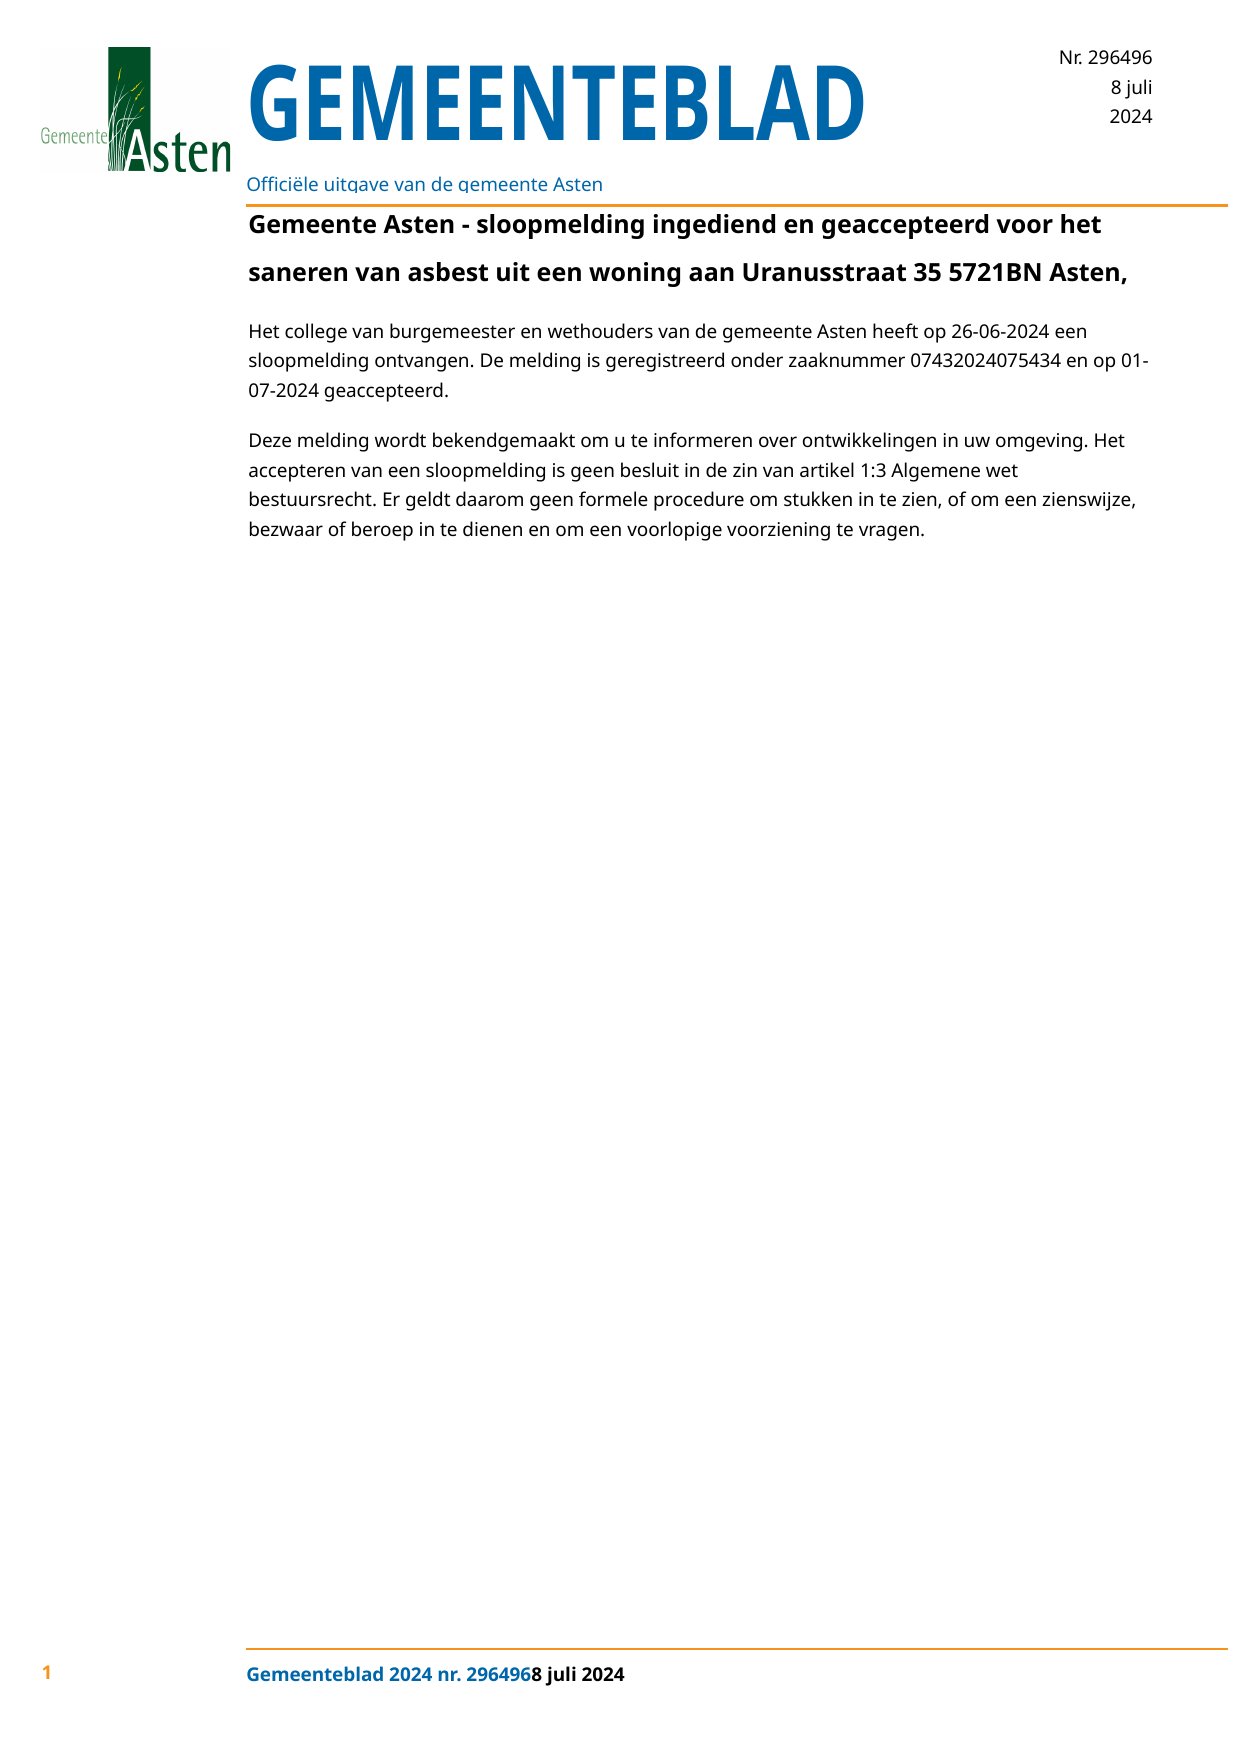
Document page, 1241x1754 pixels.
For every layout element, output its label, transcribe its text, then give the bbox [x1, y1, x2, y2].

text Gemeente Asten - sloopmelding ingediend en geaccepteerd voor het saneren van asbest uit een woning aan Uranusstraat 35 5721BN Asten, [248, 207, 1152, 288]
text Het college van burgemeester en wethouders van de gemeente Asten heeft op 26-06-2024 een sloopmelding ontvangen. De melding is geregistreerd onder zaaknummer 07432024075434 en op 01-07-2024 geaccepteerd. [248, 318, 1152, 403]
picture [41, 47, 231, 172]
text Deze melding wordt bekendgemaakt om u te informeren over ontwikkelingen in uw omgeving. Het accepteren van een sloopmelding is geen besluit in de zin van artikel 1:3 Algemene wet bestuursrecht. Er geldt daarom geen formele procedure om stukken in te zien, of om een zienswijze, bezwaar of beroep in te dienen en om een voorlopige voorziening te vragen. [248, 427, 1152, 542]
